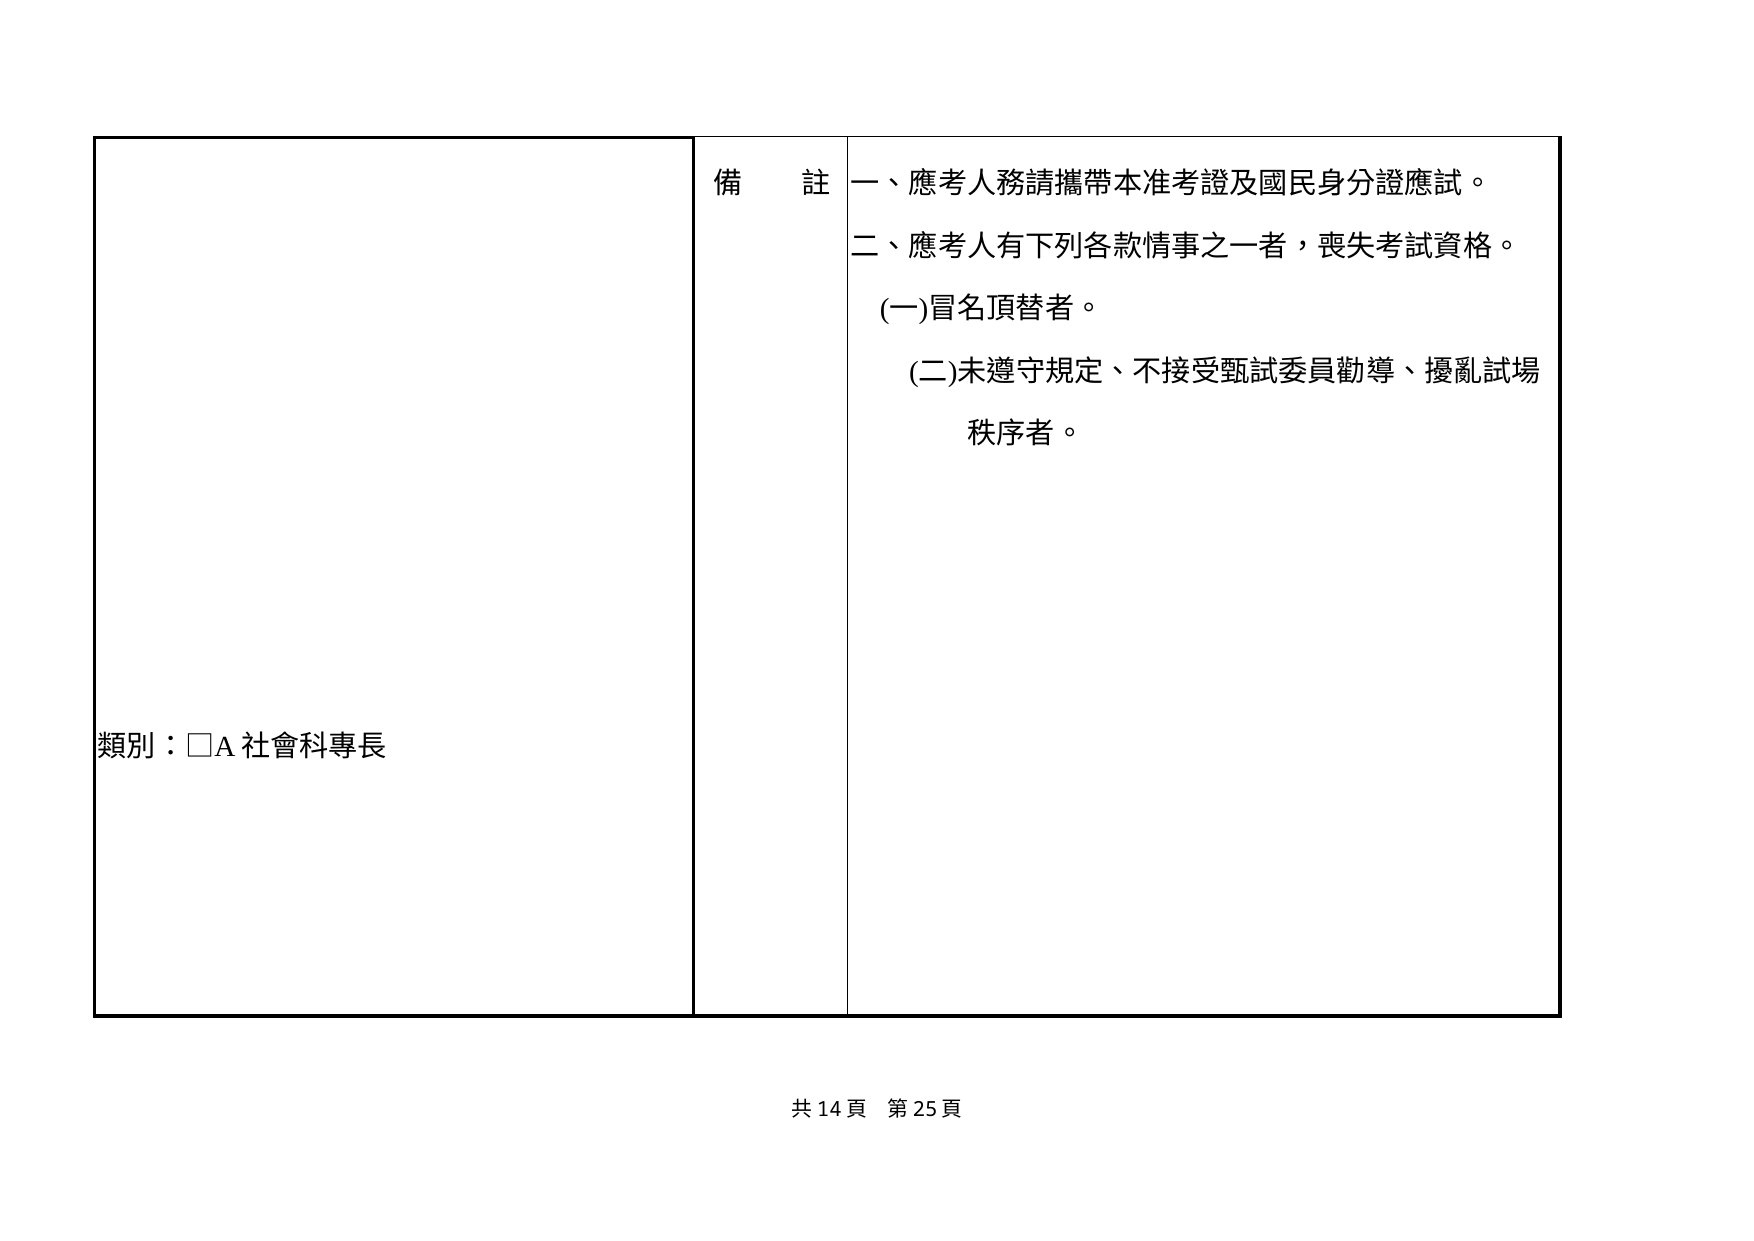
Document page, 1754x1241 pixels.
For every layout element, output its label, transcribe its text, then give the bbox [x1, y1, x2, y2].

table_header 類別：□A社會科專長 □B國小資源班 □C體育專長 □D音樂專長 □E本土語言(客家語) [96, 139, 692, 1014]
table_cell 備 註 [695, 137, 847, 1014]
table_cell 一、應考人務請攜帶本准考證及國民身分證應試。 二、應考人有下列各款情事之一者，喪失考試資格。 (一)冒名頂替者。 (二)未遵守規定、不接受甄試委員勸導、擾亂試場秩序者。 [848, 137, 1558, 1014]
